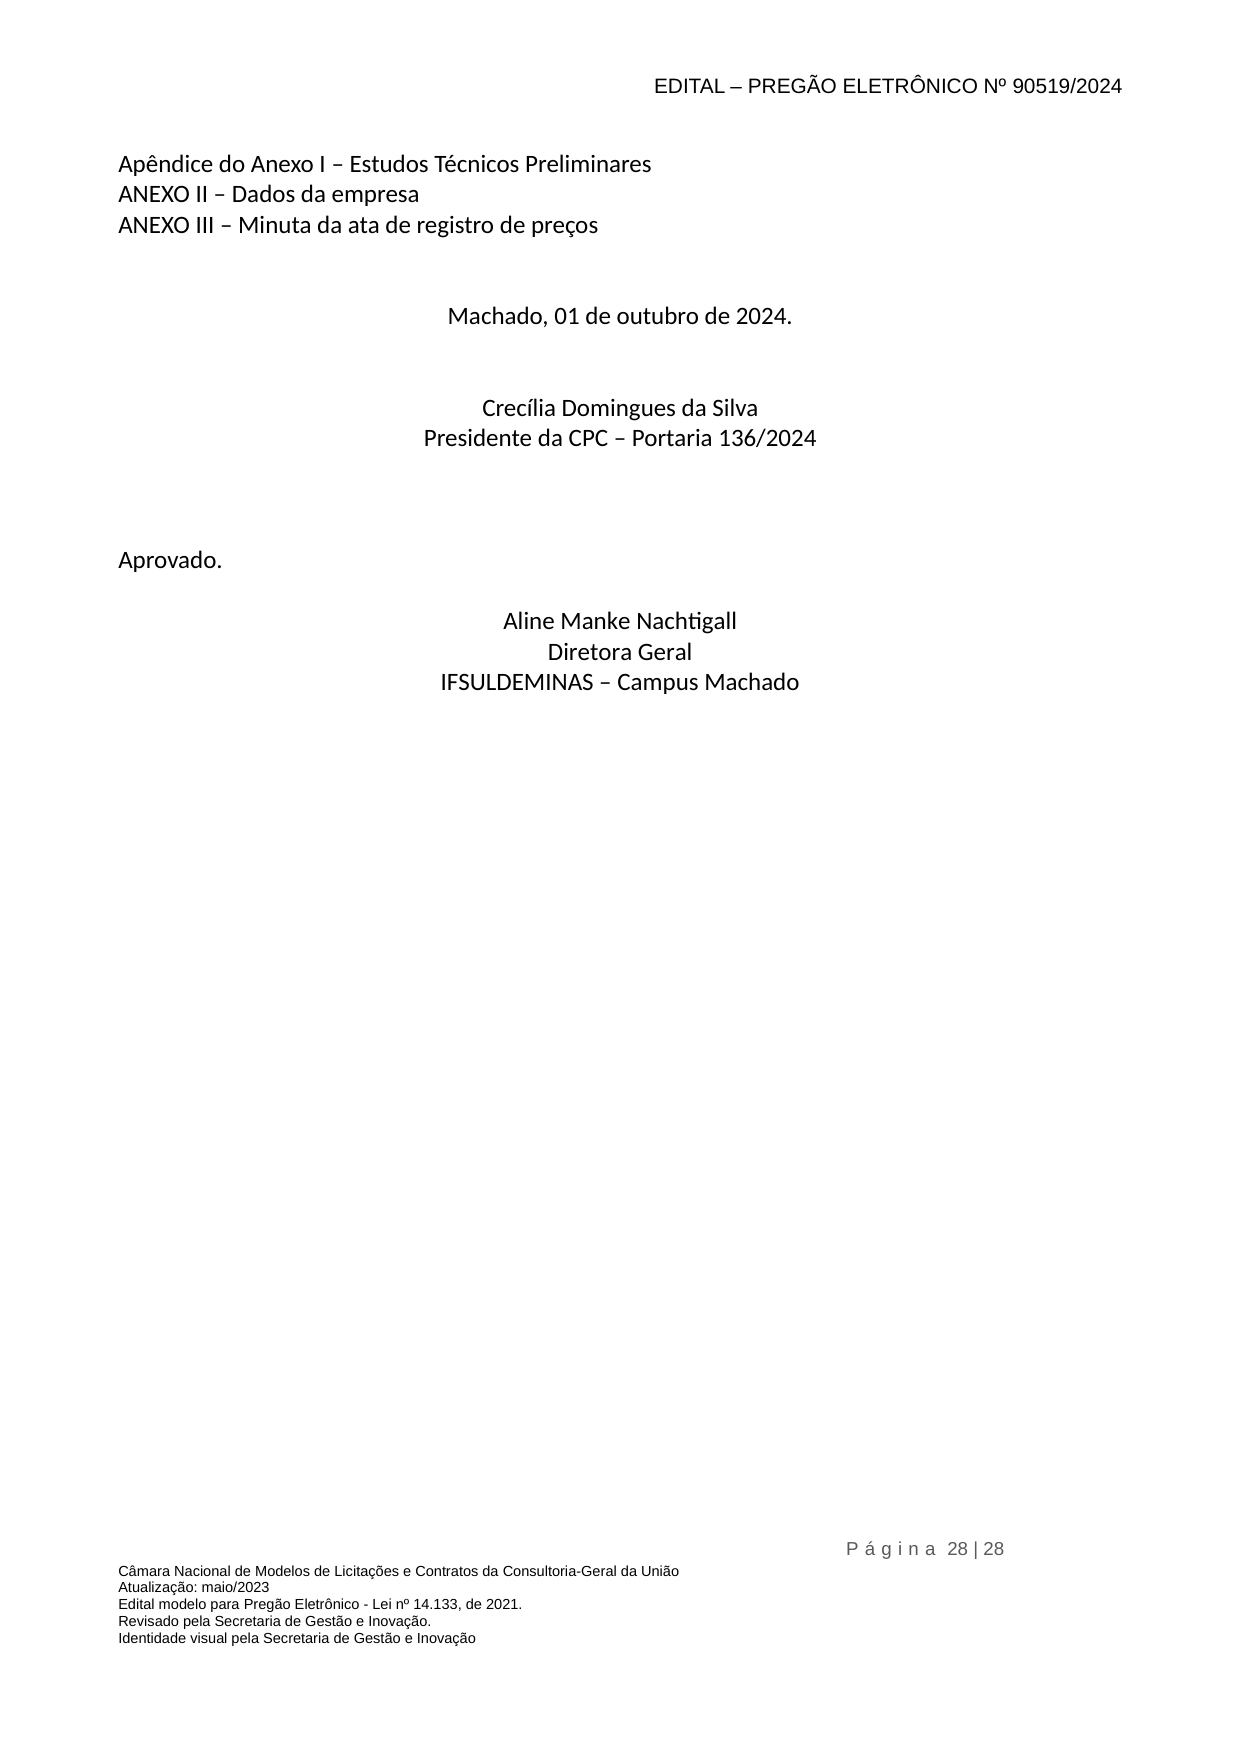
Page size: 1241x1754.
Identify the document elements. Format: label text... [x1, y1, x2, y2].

text Apêndice do Anexo I – Estudos Técnicos Preliminares [118, 148, 1122, 178]
text Diretora Geral [118, 636, 1122, 667]
text ANEXO II – Dados da empresa [118, 178, 1122, 209]
text IFSULDEMINAS – Campus Machado [118, 667, 1122, 697]
text Presidente da CPC – Portaria 136/2024 [118, 422, 1122, 453]
text Machado, 01 de outubro de 2024. [118, 300, 1122, 331]
text Crecília Domingues da Silva [118, 392, 1122, 422]
text Aline Manke Nachtigall [118, 606, 1122, 636]
text Aprovado. [118, 544, 1122, 575]
text ANEXO III – Minuta da ata de registro de preços [118, 209, 1122, 239]
